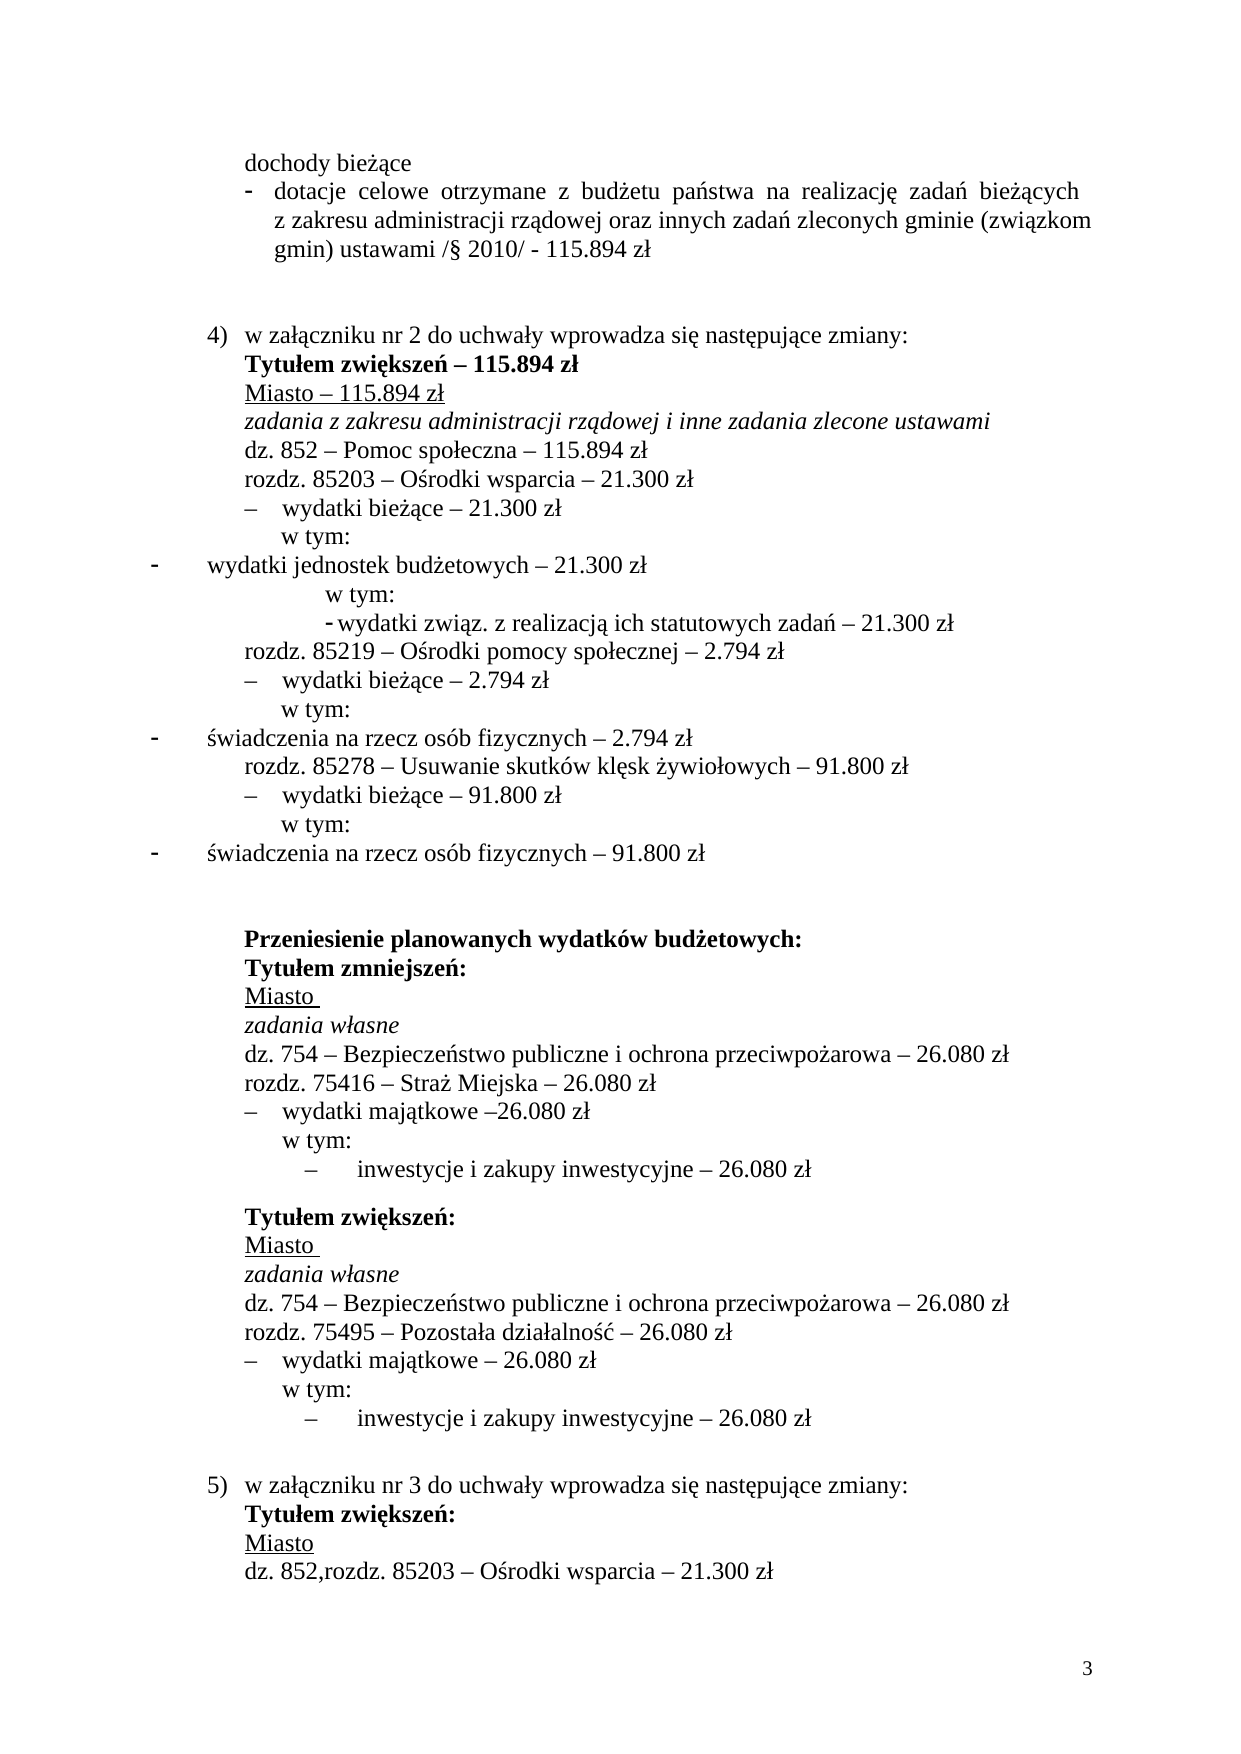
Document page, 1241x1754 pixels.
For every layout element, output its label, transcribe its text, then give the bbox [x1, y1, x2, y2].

text Miasto – 115.894 zł [244, 378, 1092, 406]
text zadania z zakresu administracji rządowej i inne zadania zlecone ustawami [244, 406, 1092, 435]
text Miasto [244, 1231, 1092, 1259]
text Tytułem zwiększeń – 115.894 zł [244, 349, 1092, 378]
text zadania własne [244, 1259, 1092, 1288]
list wydatki majątkowe –26.080 zł [244, 1096, 1092, 1125]
text w tym: [281, 521, 1092, 550]
text rozdz. 85203 – Ośrodki wsparcia – 21.300 zł [244, 464, 1092, 493]
list wydatki bieżące – 21.300 zł [244, 493, 1092, 521]
text rozdz. 75416 – Straż Miejska – 26.080 zł [244, 1068, 1092, 1096]
text dochody bieżące [244, 148, 1092, 176]
list świadczenia na rzecz osób fizycznych – 2.794 zł [150, 723, 1092, 751]
text rozdz. 85278 – Usuwanie skutków klęsk żywiołowych – 91.800 zł [244, 751, 1092, 780]
text Miasto [207, 1528, 1092, 1556]
text Tytułem zwiększeń: [244, 1499, 1092, 1528]
list inwestycje i zakupy inwestycyjne – 26.080 zł [304, 1154, 1092, 1183]
text dz. 754 – Bezpieczeństwo publiczne i ochrona przeciwpożarowa – 26.080 zł [244, 1039, 1092, 1068]
list wydatki związ. z realizacją ich statutowych zadań – 21.300 zł [325, 608, 1092, 636]
text w tym: [281, 694, 1092, 723]
list w załączniku nr 3 do uchwały wprowadza się następujące zmiany: [207, 1470, 1092, 1499]
text w tym: [282, 1374, 1092, 1403]
text Tytułem zwiększeń: [244, 1202, 1092, 1231]
text dz. 754 – Bezpieczeństwo publiczne i ochrona przeciwpożarowa – 26.080 zł [244, 1288, 1092, 1317]
text dz. 852,rozdz. 85203 – Ośrodki wsparcia – 21.300 zł [244, 1556, 1092, 1585]
text Tytułem zmniejszeń: [244, 953, 1092, 981]
text w tym: [282, 1125, 1092, 1154]
text w tym: [281, 809, 1092, 838]
list w załączniku nr 2 do uchwały wprowadza się następujące zmiany: [207, 320, 1092, 349]
text w tym: [325, 579, 1092, 608]
list inwestycje i zakupy inwestycyjne – 26.080 zł [304, 1403, 1092, 1432]
text Przeniesienie planowanych wydatków budżetowych: [207, 924, 1092, 953]
list wydatki bieżące – 2.794 zł [244, 665, 1092, 694]
text zadania własne [244, 1010, 1092, 1039]
list wydatki jednostek budżetowych – 21.300 zł [150, 550, 1092, 579]
list świadczenia na rzecz osób fizycznych – 91.800 zł [150, 838, 1092, 866]
text dz. 852 – Pomoc społeczna – 115.894 zł [244, 435, 1092, 464]
text rozdz. 85219 – Ośrodki pomocy społecznej – 2.794 zł [244, 636, 1092, 665]
text rozdz. 75495 – Pozostała działalność – 26.080 zł [244, 1317, 1092, 1346]
list wydatki majątkowe – 26.080 zł [244, 1346, 1092, 1374]
list dotacje celowe otrzymane z budżetu państwa na realizację zadań bieżących z zakresu administracji rządowej oraz innych zadań zleconych gminie (związkom gmin) ustawami /§ 2010/ - 115.894 zł [244, 176, 1092, 263]
text Miasto [244, 981, 1092, 1010]
list wydatki bieżące – 91.800 zł [244, 780, 1092, 809]
